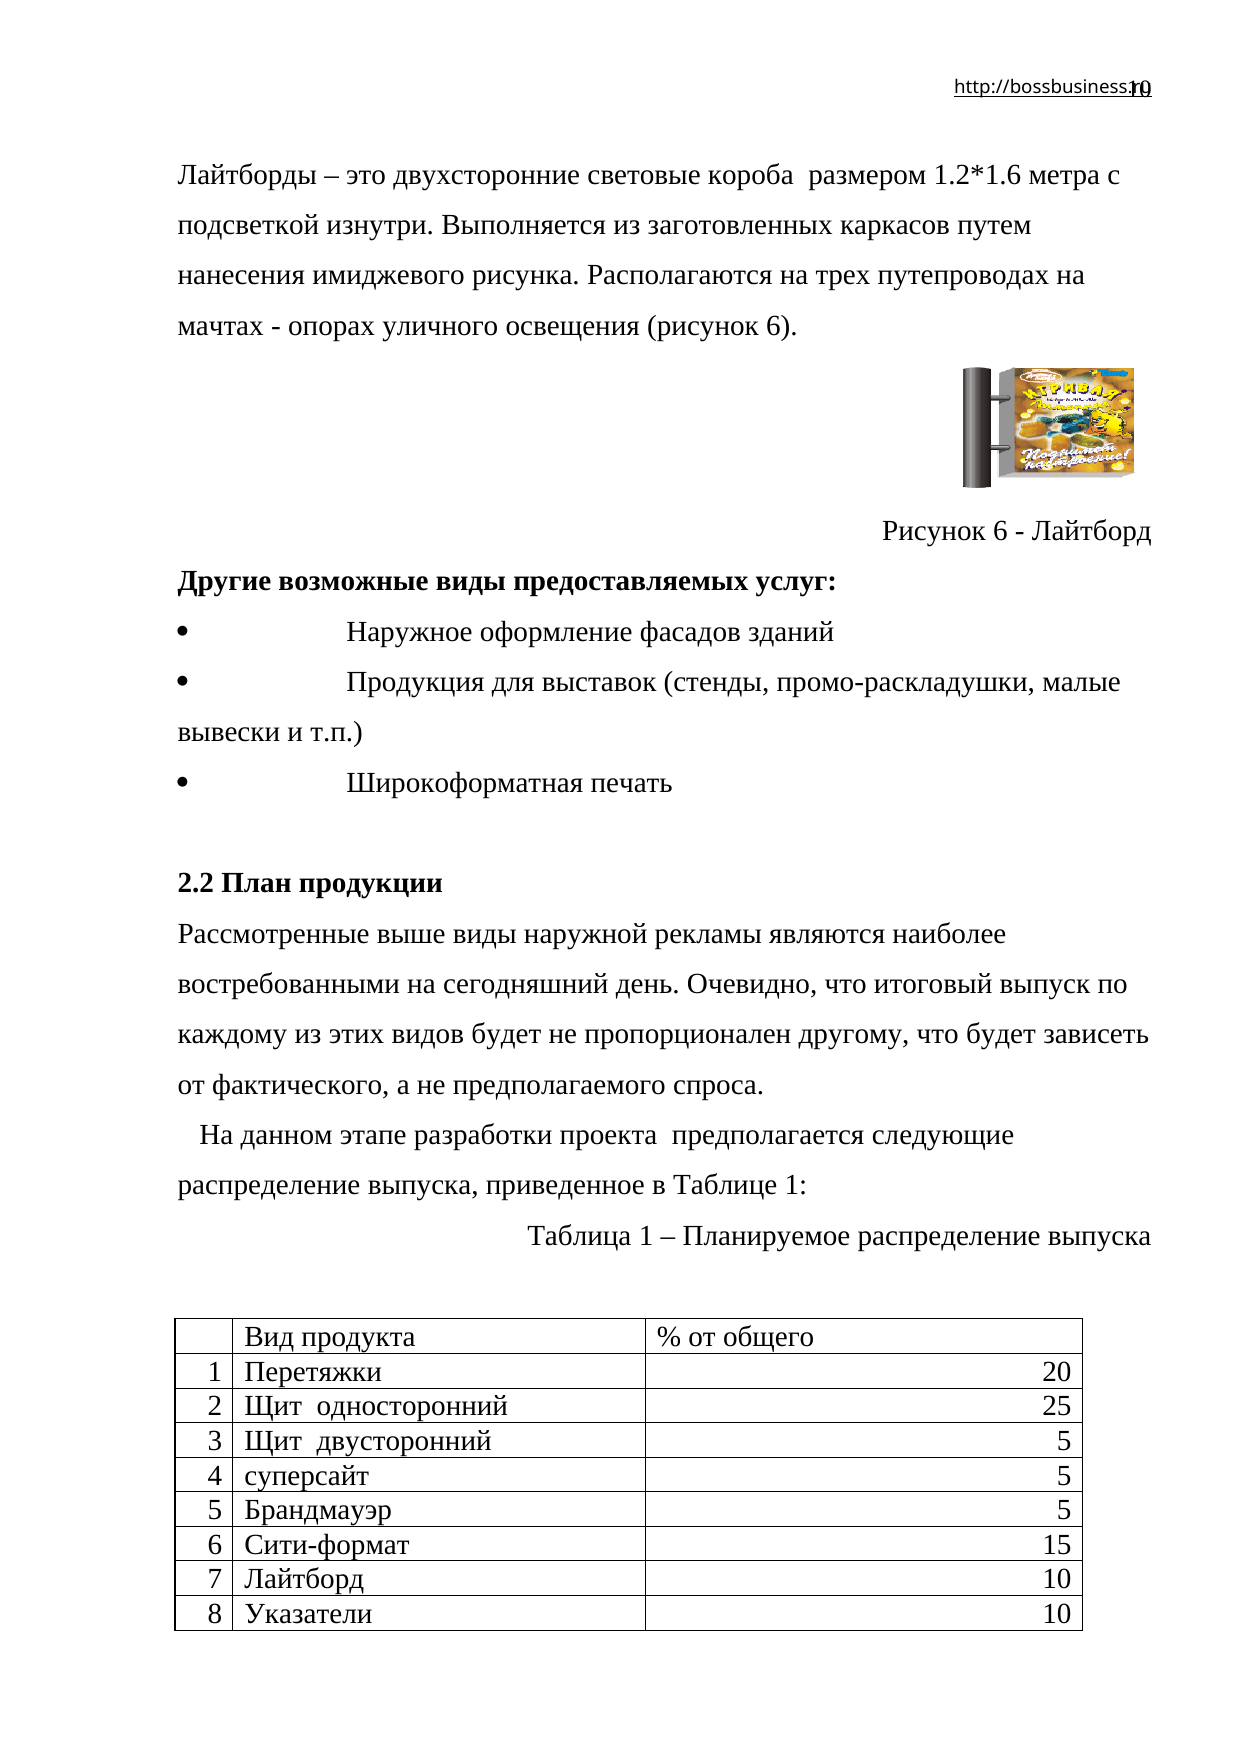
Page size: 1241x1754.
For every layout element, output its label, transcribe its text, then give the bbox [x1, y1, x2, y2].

table_cell 5 [176, 1492, 232, 1526]
table_cell 3 [176, 1423, 232, 1457]
list Продукция для выставок (стенды, промо-раскладушки, малые вывески и т.п.) [177, 664, 1152, 748]
table_cell Щит односторонний [233, 1389, 645, 1422]
table_cell 5 [646, 1492, 1082, 1526]
table_cell Щит двусторонний [233, 1423, 645, 1457]
table_cell Сити-формат [233, 1527, 645, 1560]
table_cell 5 [646, 1423, 1082, 1457]
table_cell суперсайт [233, 1458, 645, 1491]
table_header % от общего [646, 1319, 1082, 1353]
table_cell 6 [176, 1527, 232, 1560]
text Лайтборды – это двухсторонние световые короба размером 1.2*1.6 метра с подсветкой изнутри. Выполняется из заготовленных каркасов путем нанесения имиджевого рисунка. Располагаются на трех путепроводах на мачтах - опорах уличного освещения (рисунок 6). [177, 157, 1152, 341]
table_cell 5 [646, 1458, 1082, 1491]
table_cell Указатели [233, 1596, 645, 1629]
table_cell 20 [646, 1354, 1082, 1387]
picture [963, 367, 1135, 488]
table_cell 25 [646, 1389, 1082, 1422]
text 2.2 План продукции [177, 866, 1152, 899]
table_header [176, 1319, 232, 1353]
text На данном этапе разработки проекта предполагается следующие распределение выпуска, приведенное в Таблице 1: [177, 1117, 1152, 1201]
list Широкоформатная печать [177, 765, 1152, 798]
text Другие возможные виды предоставляемых услуг: [177, 563, 1152, 597]
table_cell 1 [176, 1354, 232, 1387]
table_cell Брандмауэр [233, 1492, 645, 1526]
table_cell 15 [646, 1527, 1082, 1560]
table_cell Перетяжки [233, 1354, 645, 1387]
table_header Вид продукта [233, 1319, 645, 1353]
text Таблица 1 – Планируемое распределение выпуска [177, 1218, 1152, 1251]
table_cell Лайтборд [233, 1561, 645, 1595]
table_cell 2 [176, 1389, 232, 1422]
text Рассмотренные выше виды наружной рекламы являются наиболее востребованными на сегодняшний день. Очевидно, что итоговый выпуск по каждому из этих видов будет не пропорционален другому, что будет зависеть от фактического, а не предполагаемого спроса. [177, 916, 1152, 1100]
table_cell 8 [176, 1596, 232, 1629]
table_cell 7 [176, 1561, 232, 1595]
table_cell 10 [646, 1561, 1082, 1595]
text Рисунок 6 - Лайтборд [177, 513, 1152, 547]
list Наружное оформление фасадов зданий [177, 614, 1152, 647]
table_cell 10 [646, 1596, 1082, 1629]
table_cell 4 [176, 1458, 232, 1491]
